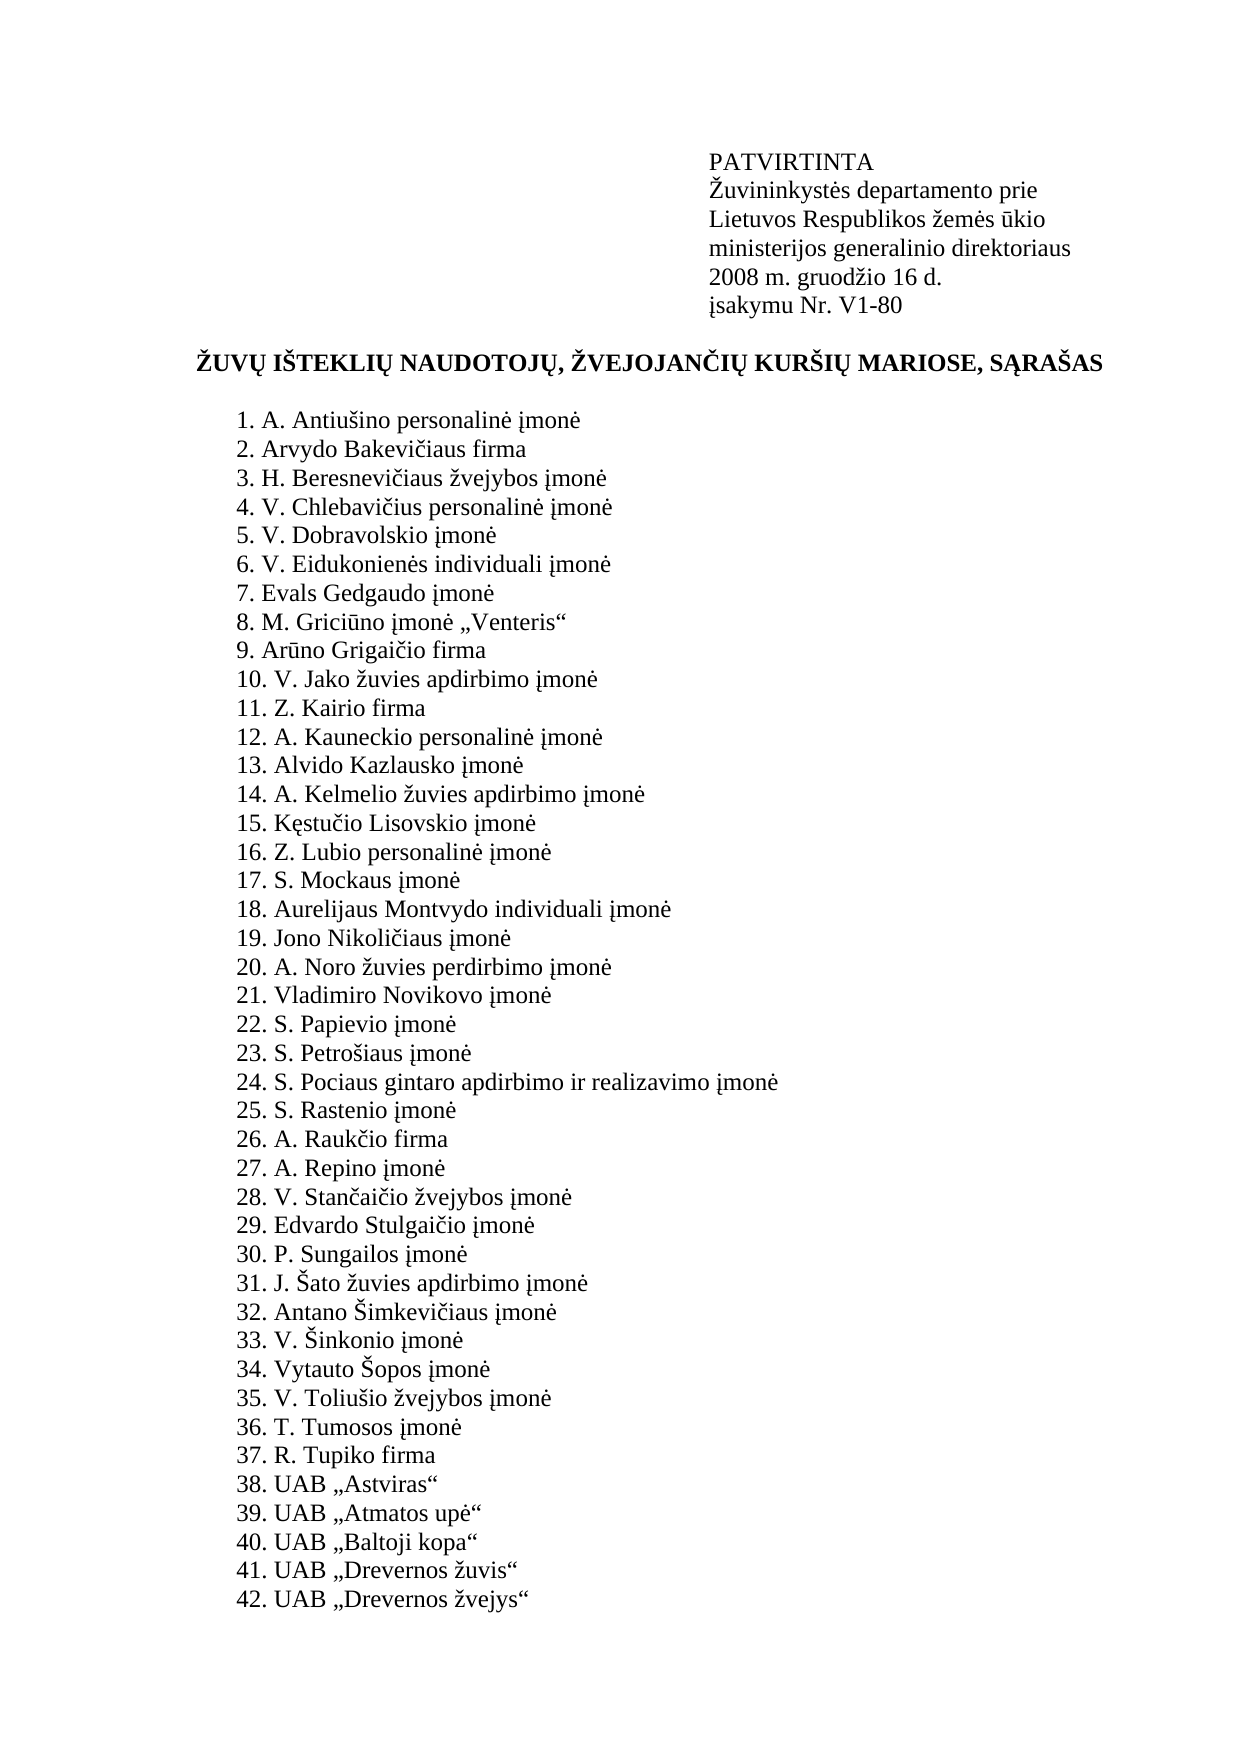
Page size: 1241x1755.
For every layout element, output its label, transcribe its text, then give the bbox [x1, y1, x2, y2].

text 26. A. Raukčio firma [177, 1124, 1122, 1153]
text Žuvininkystės departamento prie [177, 176, 1122, 204]
text 27. A. Repino įmonė [177, 1153, 1122, 1182]
text 38. UAB „Astviras“ [177, 1469, 1122, 1498]
text 35. V. Toliušio žvejybos įmonė [177, 1383, 1122, 1412]
text 33. V. Šinkonio įmonė [177, 1326, 1122, 1354]
text 37. R. Tupiko firma [177, 1441, 1122, 1469]
text 23. S. Petrošiaus įmonė [177, 1038, 1122, 1067]
text 18. Aurelijaus Montvydo individuali įmonė [177, 894, 1122, 923]
text 15. Kęstučio Lisovskio įmonė [177, 808, 1122, 837]
text 31. J. Šato žuvies apdirbimo įmonė [177, 1268, 1122, 1297]
text Lietuvos Respublikos žemės ūkio [177, 204, 1122, 233]
text 19. Jono Nikoličiaus įmonė [177, 923, 1122, 952]
text 30. P. Sungailos įmonė [177, 1239, 1122, 1268]
text 16. Z. Lubio personalinė įmonė [177, 837, 1122, 866]
text 6. V. Eidukonienės individuali įmonė [177, 549, 1122, 578]
text 12. A. Kauneckio personalinė įmonė [177, 722, 1122, 751]
text 2008 m. gruodžio 16 d. [177, 262, 1122, 291]
text 40. UAB „Baltoji kopa“ [177, 1527, 1122, 1556]
text 28. V. Stančaičio žvejybos įmonė [177, 1182, 1122, 1211]
text 17. S. Mockaus įmonė [177, 866, 1122, 894]
text ministerijos generalinio direktoriaus [177, 233, 1122, 262]
text 4. V. Chlebavičius personalinė įmonė [177, 492, 1122, 521]
text 8. M. Griciūno įmonė „Venteris“ [177, 607, 1122, 636]
text 25. S. Rastenio įmonė [177, 1096, 1122, 1124]
text 24. S. Pociaus gintaro apdirbimo ir realizavimo įmonė [177, 1067, 1122, 1096]
text 7. Evals Gedgaudo įmonė [177, 578, 1122, 607]
text 13. Alvido Kazlausko įmonė [177, 751, 1122, 779]
text 11. Z. Kairio firma [177, 693, 1122, 722]
text PATVIRTINTA [177, 147, 1122, 176]
text 22. S. Papievio įmonė [177, 1009, 1122, 1038]
text ŽUVŲ IŠTEKLIŲ NAUDOTOJŲ, ŽVEJOJANČIŲ KURŠIŲ MARIOSE, SĄRAŠAS [177, 348, 1122, 377]
text 1. A. Antiušino personalinė įmonė [177, 406, 1122, 434]
text 32. Antano Šimkevičiaus įmonė [177, 1297, 1122, 1326]
text 41. UAB „Drevernos žuvis“ [177, 1556, 1122, 1584]
text 21. Vladimiro Novikovo įmonė [177, 981, 1122, 1009]
text 14. A. Kelmelio žuvies apdirbimo įmonė [177, 779, 1122, 808]
text 5. V. Dobravolskio įmonė [177, 521, 1122, 549]
text 29. Edvardo Stulgaičio įmonė [177, 1211, 1122, 1239]
text 20. A. Noro žuvies perdirbimo įmonė [177, 952, 1122, 981]
text 34. Vytauto Šopos įmonė [177, 1354, 1122, 1383]
text 36. T. Tumosos įmonė [177, 1412, 1122, 1441]
text 39. UAB „Atmatos upė“ [177, 1498, 1122, 1527]
text 10. V. Jako žuvies apdirbimo įmonė [177, 664, 1122, 693]
text įsakymu Nr. V1-80 [177, 291, 1122, 319]
text 9. Arūno Grigaičio firma [177, 636, 1122, 664]
text 42. UAB „Drevernos žvejys“ [177, 1584, 1122, 1613]
text 2. Arvydo Bakevičiaus firma [177, 434, 1122, 463]
text 3. H. Beresnevičiaus žvejybos įmonė [177, 463, 1122, 492]
